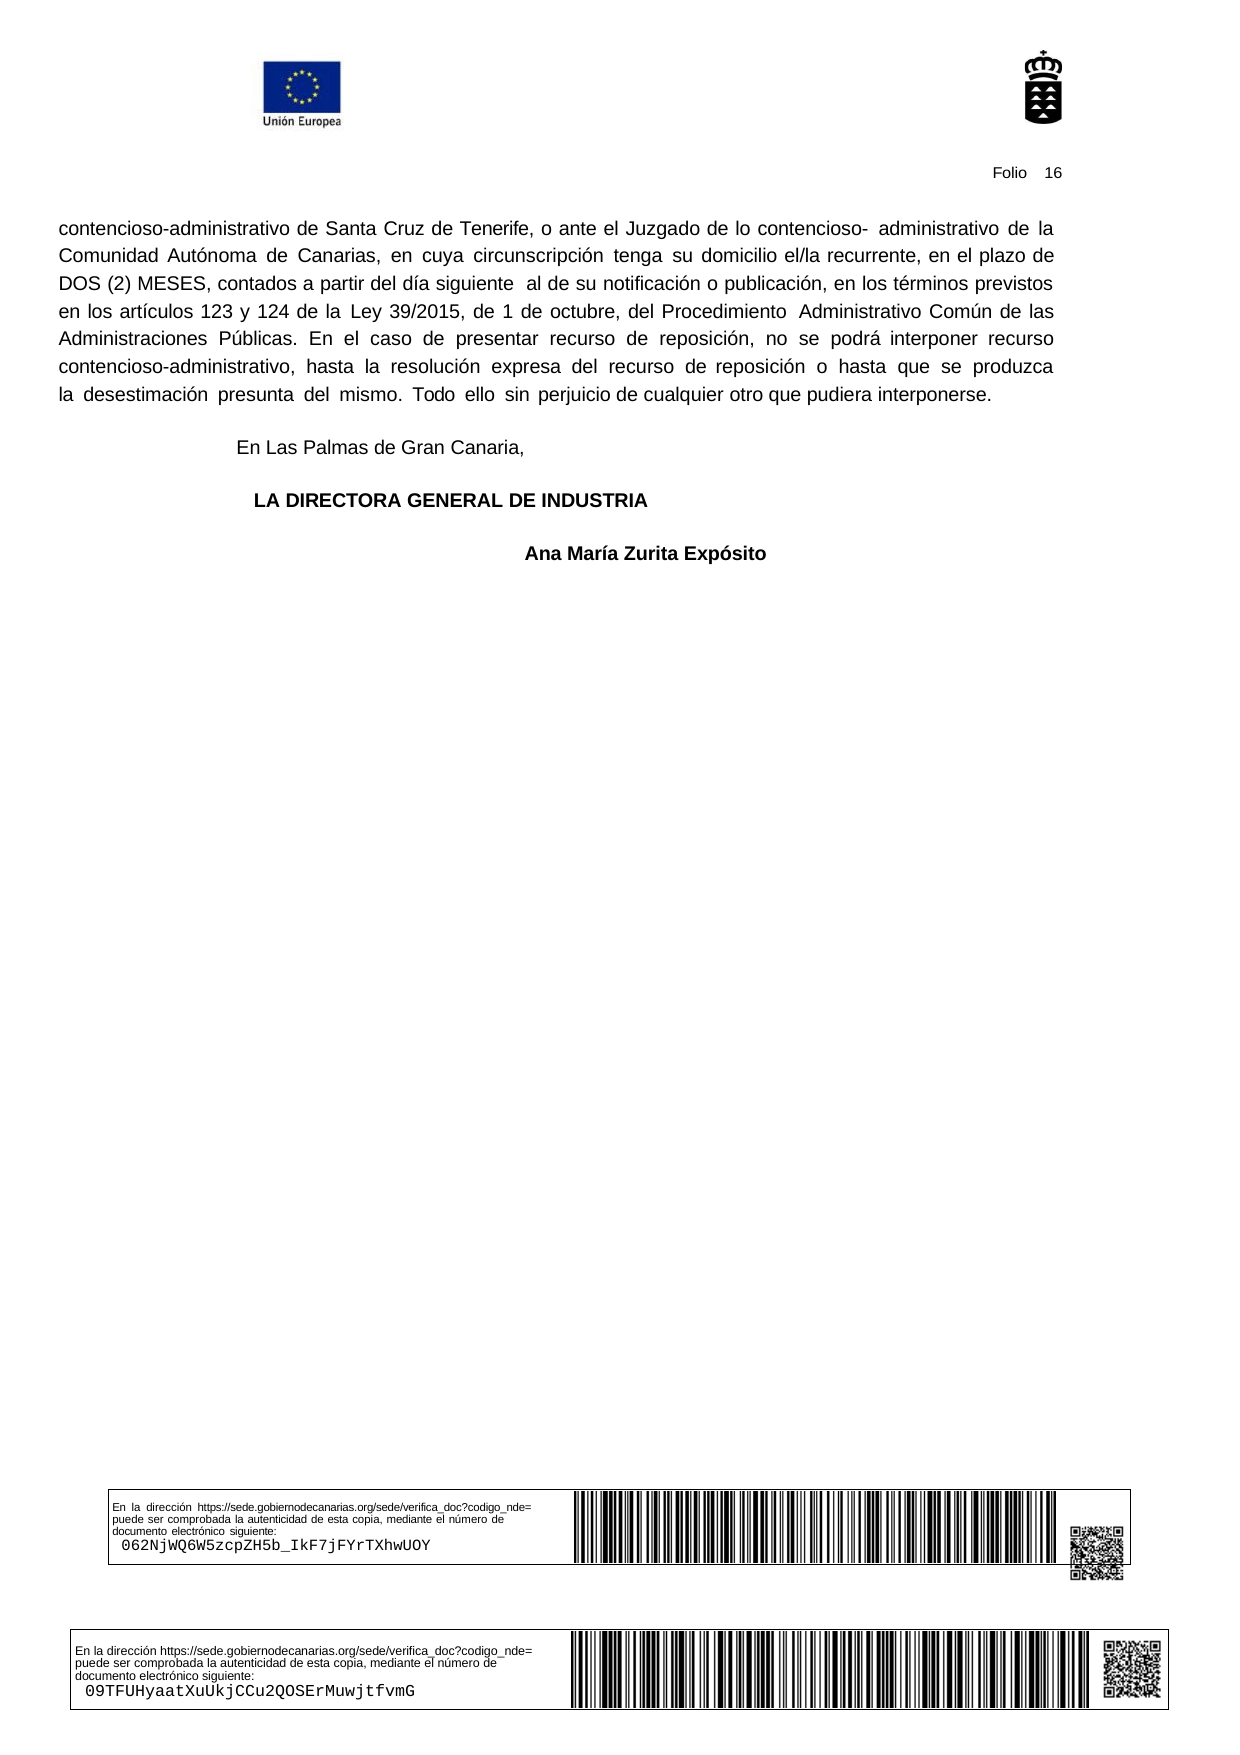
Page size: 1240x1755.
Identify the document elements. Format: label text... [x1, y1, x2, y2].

text Ana María Zurita Expósito [447, 542, 844, 565]
subtitle LA DIRECTORA GENERAL DE INDUSTRIA [58, 489, 843, 512]
text Folio 16 [236, 163, 1181, 181]
text contencioso-administrativo de Santa Cruz de Tenerife, o ante el Juzgado de lo contencioso- administrativo de la Comunidad Autónoma de Canarias, en cuya circunscripción tenga su domicilio el/la recurrente, en el plazo de DOS (2) MESES, contados a partir del día siguiente al de su notificación o publicación, en los términos previstos en los artículos 123 y 124 de la Ley 39/2015, de 1 de octubre, del Procedimiento Administrativo Común de las Administraciones Públicas. En el caso de presentar recurso de reposición, no se podrá interponer recurso contencioso-administrativo, hasta la resolución expresa del recurso de reposición o hasta que se produzca la desestimación presunta del mismo. Todo ello sin perjuicio de cualquier otro que pudiera interponerse. [58, 217, 1054, 405]
text En Las Palmas de Gran Canaria, [236, 436, 1181, 459]
